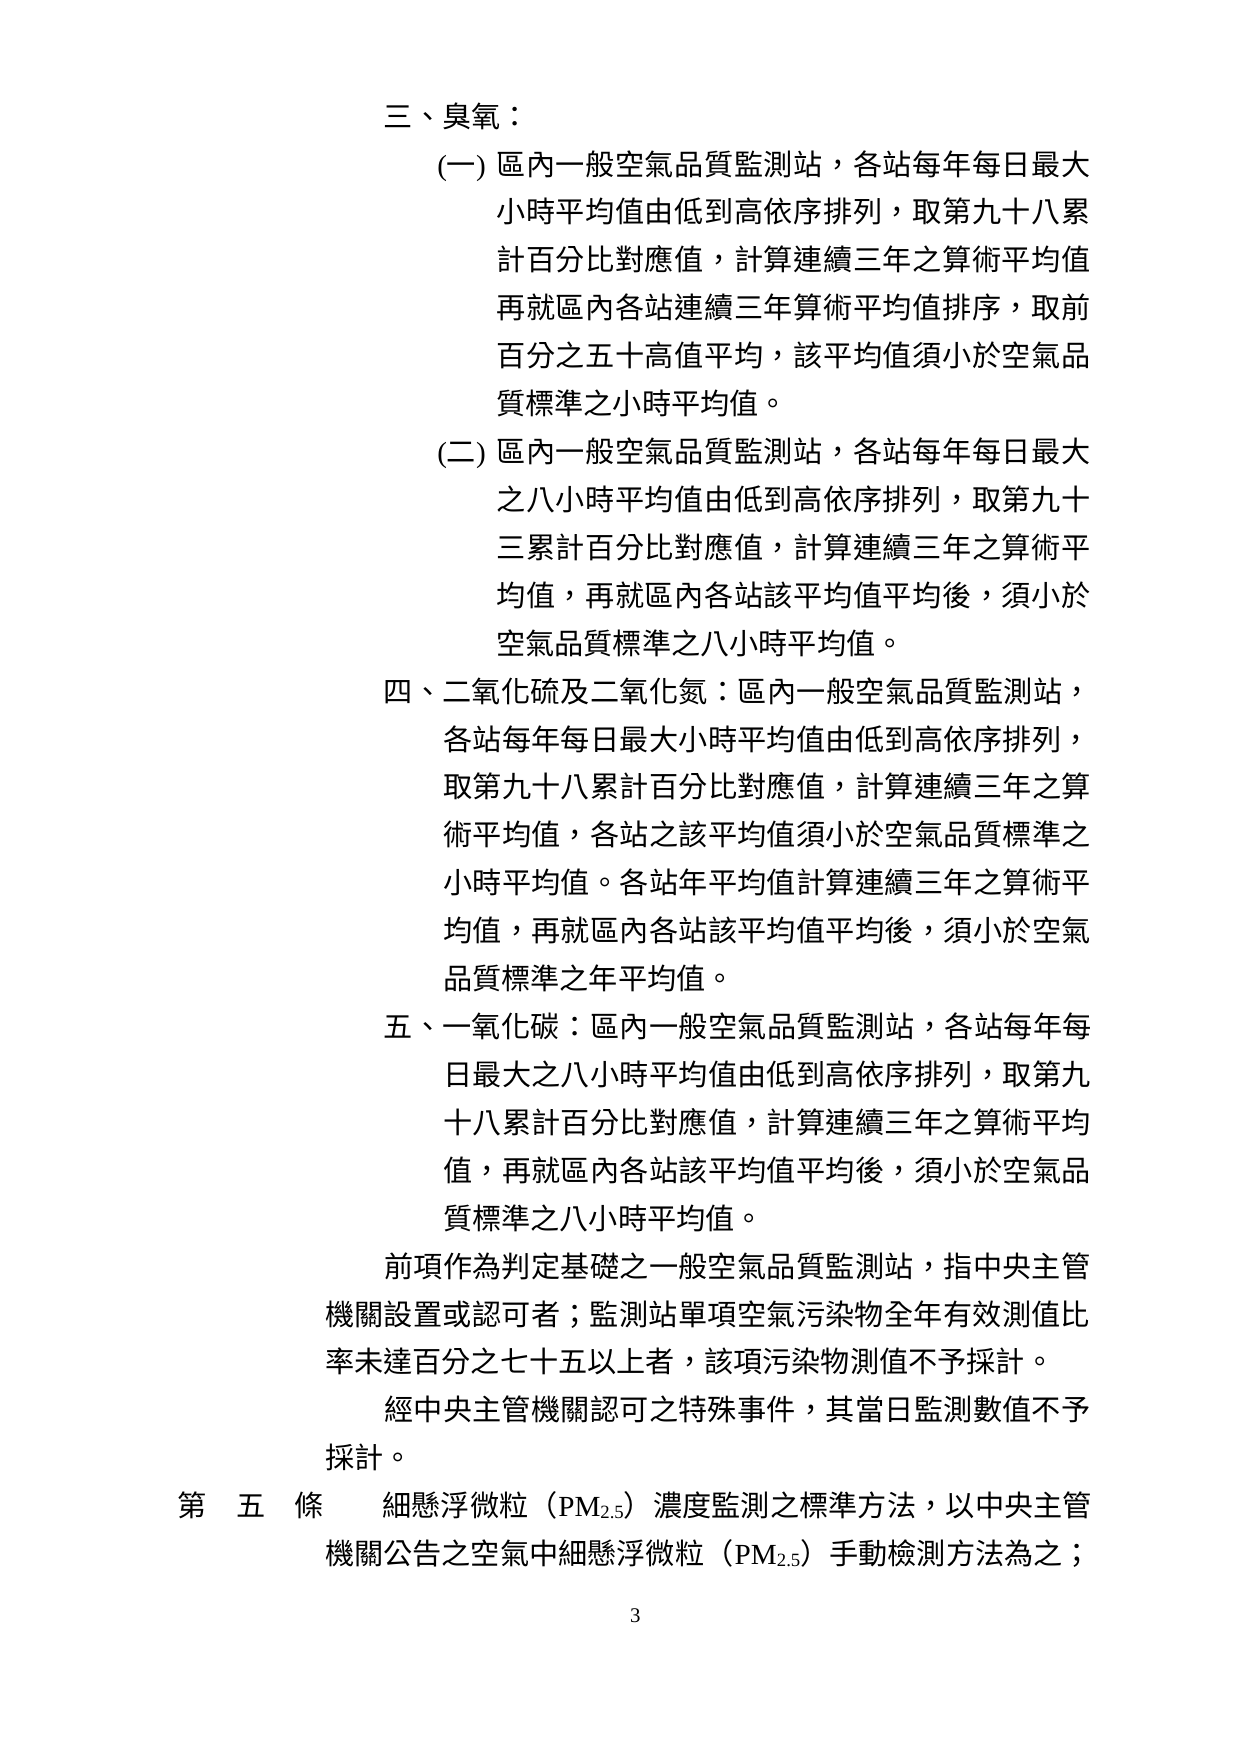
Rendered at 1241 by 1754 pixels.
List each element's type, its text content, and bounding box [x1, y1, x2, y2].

list 區內一般空氣品質監測站，各站每年每日最大小時平均值由低到高依序排列，取第九十八累計百分比對應值，計算連續三年之算術平均值，再就區內各站連續三年算術平均值排序，取前百分之五十高值平均，該平均值須小於空氣品質標準之小時平均值。 [437, 137, 1092, 424]
list 區內一般空氣品質監測站，各站每年每日最大之八小時平均值由低到高依序排列，取第九十三累計百分比對應值，計算連續三年之算術平均值，再就區內各站該平均值平均後，須小於空氣品質標準之八小時平均值。 [437, 424, 1092, 664]
text 第 五 條 細懸浮微粒（PM2.5）濃度監測之標準方法，以中央主管機關公告之空氣中細懸浮微粒（PM2.5）手動檢測方法為之； [177, 1478, 1092, 1574]
list 臭氧： [384, 89, 1092, 137]
list 一氧化碳：區內一般空氣品質監測站，各站每年每日最大之八小時平均值由低到高依序排列，取第九十八累計百分比對應值，計算連續三年之算術平均值，再就區內各站該平均值平均後，須小於空氣品質標準之八小時平均值。 [384, 999, 1092, 1239]
text 經中央主管機關認可之特殊事件，其當日監測數值不予採計。 [325, 1382, 1092, 1478]
text 前項作為判定基礎之一般空氣品質監測站，指中央主管機關設置或認可者；監測站單項空氣污染物全年有效測值比率未達百分之七十五以上者，該項污染物測值不予採計。 [325, 1239, 1092, 1382]
list 二氧化硫及二氧化氮：區內一般空氣品質監測站，各站每年每日最大小時平均值由低到高依序排列，取第九十八累計百分比對應值，計算連續三年之算術平均值，各站之該平均值須小於空氣品質標準之小時平均值。各站年平均值計算連續三年之算術平均值，再就區內各站該平均值平均後，須小於空氣品質標準之年平均值。 [384, 664, 1092, 999]
